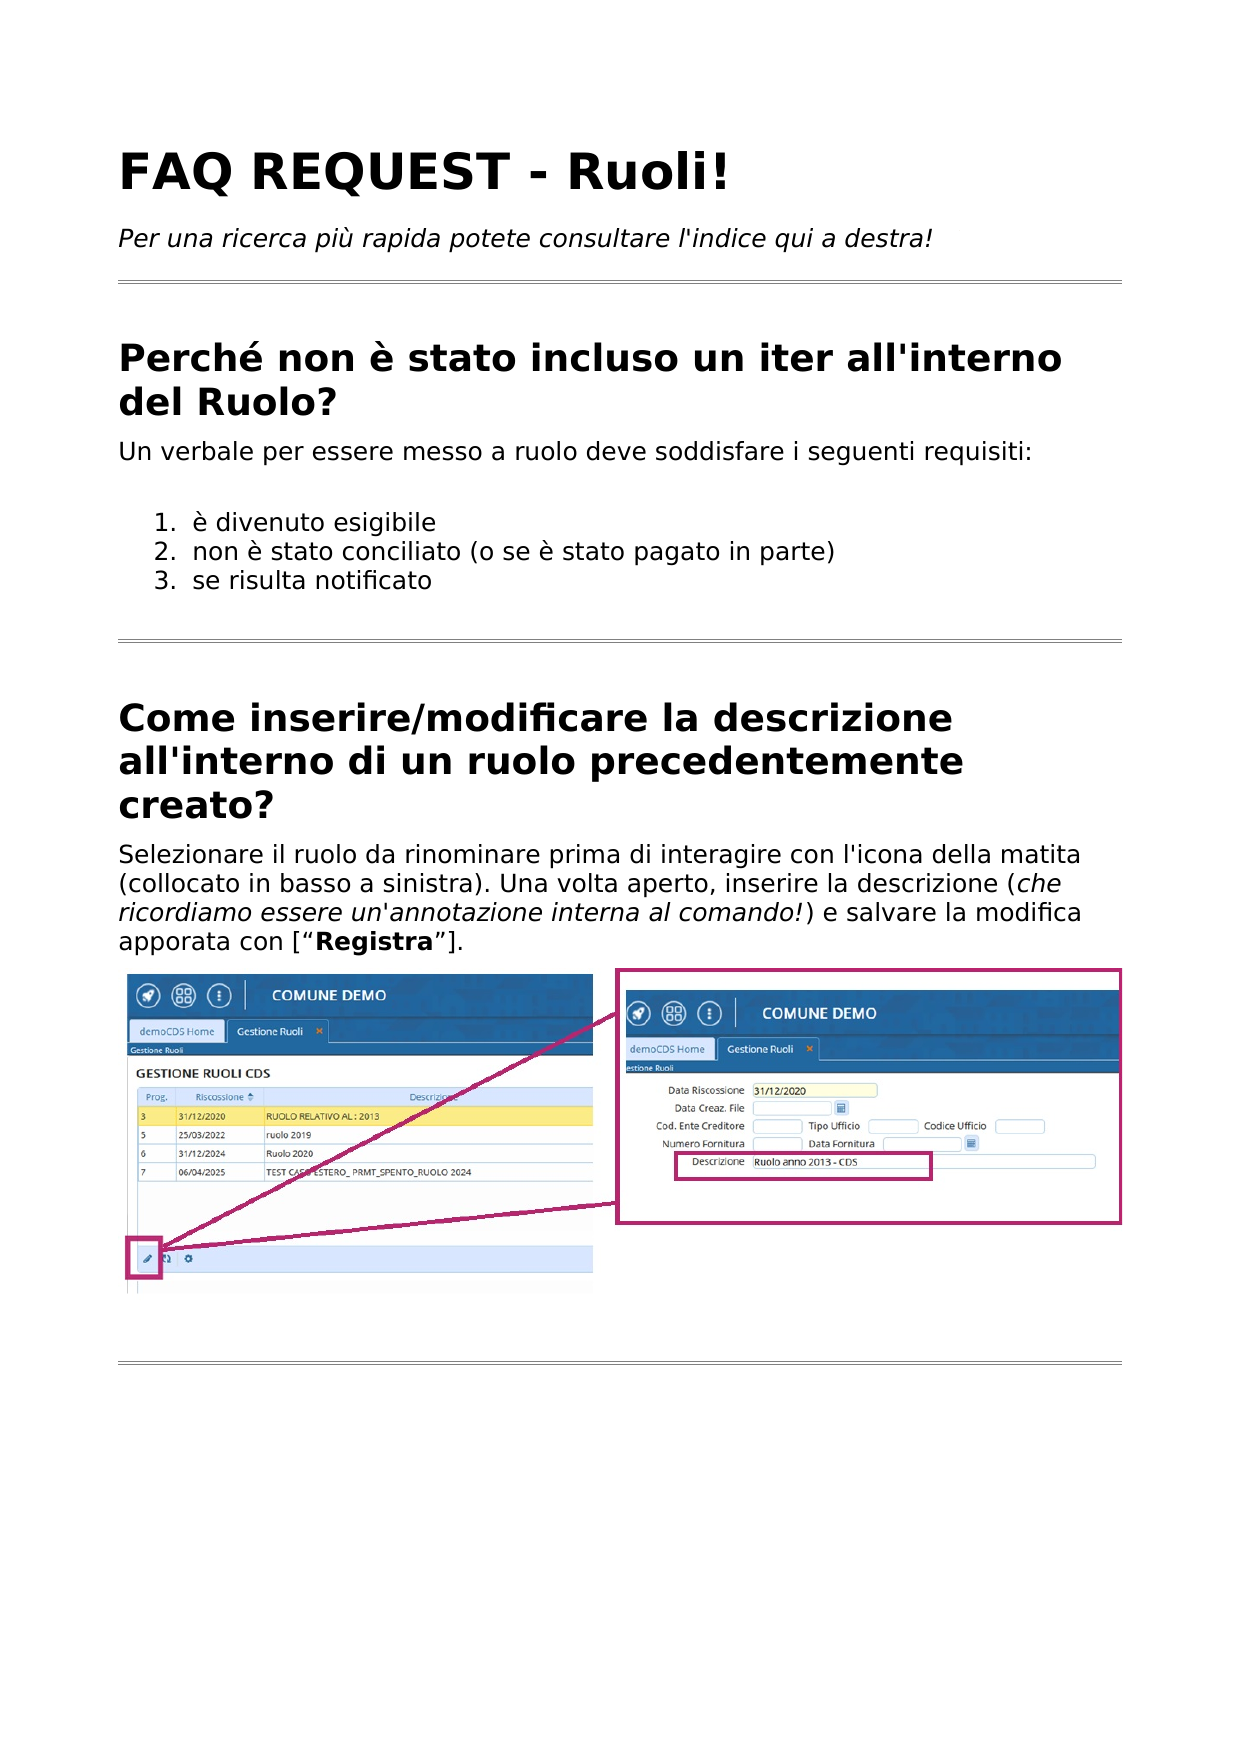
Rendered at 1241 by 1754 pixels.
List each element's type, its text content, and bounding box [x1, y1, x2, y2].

text Per una ricerca più rapida potete consultare l'indice qui a destra! [118, 214, 1122, 253]
subtitle Perché non è stato incluso un iter all'interno del Ruolo? [118, 337, 1122, 424]
subtitle Come inserire/modificare la descrizione all'interno di un ruolo precedentemente creato? [118, 696, 1122, 827]
text Selezionare il ruolo da rinominare prima di interagire con l'icona della matita (collocato in basso a sinistra). Una volta aperto, inserire la descrizione (che ricordiamo essere un'annotazione interna al comando!) e salvare la modifica apporata con [“Registra”]. [118, 840, 1122, 956]
picture [118, 968, 1123, 1306]
subtitle FAQ REQUEST - Ruoli! [118, 143, 1122, 201]
text Un verbale per essere messo a ruolo deve soddisfare i seguenti requisiti: [118, 437, 1122, 466]
list è divenuto esigibile [177, 508, 1122, 537]
list se risulta notificato [177, 566, 1122, 596]
list non è stato conciliato (o se è stato pagato in parte) [177, 537, 1122, 566]
